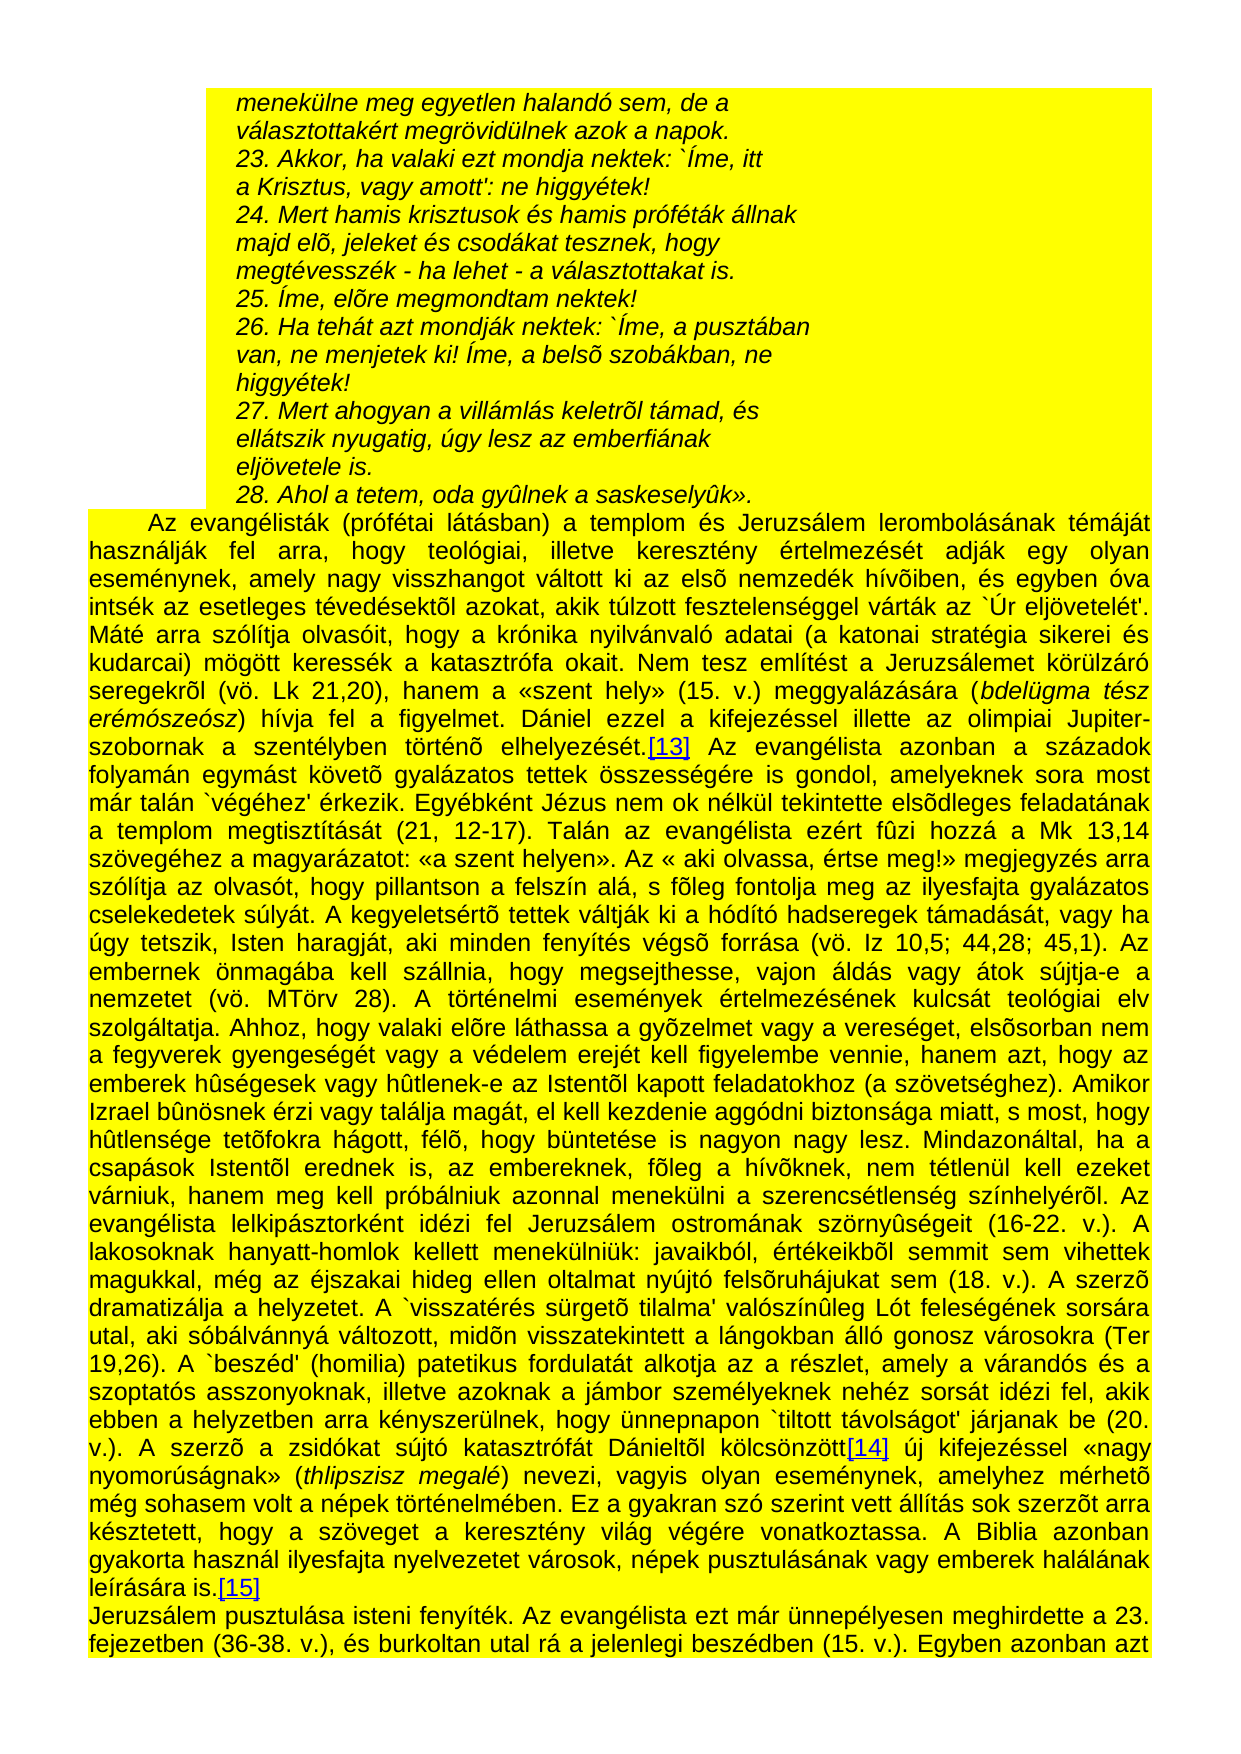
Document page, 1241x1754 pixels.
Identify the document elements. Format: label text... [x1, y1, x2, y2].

list menekülne meg egyetlen halandó sem, de a választottakért megrövidülnek azok a napok. 23. Akkor, ha valaki ezt mondja nektek: `Íme, itt a Krisztus, vagy amott': ne higgyétek! 24. Mert hamis krisztusok és hamis próféták állnak majd elõ, jeleket és csodákat tesznek, hogy megtévesszék - ha lehet - a választottakat is. 25. Íme, elõre megmondtam nektek! 26. Ha tehát azt mondják nektek: `Íme, a pusztában van, ne menjetek ki! Íme, a belsõ szobákban, ne higgyétek! 27. Mert ahogyan a villámlás keletrõl támad, és ellátszik nyugatig, úgy lesz az emberfiának eljövetele is. 28. Ahol a tetem, oda gyûlnek a saskeselyûk». [206, 88, 1152, 509]
text Az evangélisták (prófétai látásban) a templom és Jeruzsálem lerombolásának témáját használják fel arra, hogy teológiai, illetve keresztény értelmezését adják egy olyan eseménynek, amely nagy visszhangot váltott ki az elsõ nemzedék hívõiben, és egyben óva intsék az esetleges tévedésektõl azokat, akik túlzott fesztelenséggel várták az `Úr eljövetelét'. Máté arra szólítja olvasóit, hogy a krónika nyilvánvaló adatai (a katonai stratégia sikerei és kudarcai) mögött keressék a katasztrófa okait. Nem tesz említést a Jeruzsálemet körülzáró seregekrõl (vö. Lk 21,20), hanem a «szent hely» (15. v.) meggyalázására (bdelügma tész erémószeósz) hívja fel a figyelmet. Dániel ezzel a kifejezéssel illette az olimpiai Jupiter-szobornak a szentélyben történõ elhelyezését.[13] Az evangélista azonban a századok folyamán egymást követõ gyalázatos tettek összességére is gondol, amelyeknek sora most már talán `végéhez' érkezik. Egyébként Jézus nem ok nélkül tekintette elsõdleges feladatának a templom megtisztítását (21, 12-17). Talán az evangélista ezért fûzi hozzá a Mk 13,14 szövegéhez a magyarázatot: «a szent helyen». Az « aki olvassa, értse meg!» megjegyzés arra szólítja az olvasót, hogy pillantson a felszín alá, s fõleg fontolja meg az ilyesfajta gyalázatos cselekedetek súlyát. A kegyeletsértõ tettek váltják ki a hódító hadseregek támadását, vagy ha úgy tetszik, Isten haragját, aki minden fenyítés végsõ forrása (vö. Iz 10,5; 44,28; 45,1). Az embernek önmagába kell szállnia, hogy megsejthesse, vajon áldás vagy átok sújtja-e a nemzetet (vö. MTörv 28). A történelmi események értelmezésének kulcsát teológiai elv szolgáltatja. Ahhoz, hogy valaki elõre láthassa a gyõzelmet vagy a vereséget, elsõsorban nem a fegyverek gyengeségét vagy a védelem erejét kell figyelembe vennie, hanem azt, hogy az emberek hûségesek vagy hûtlenek-e az Istentõl kapott feladatokhoz (a szövetséghez). Amikor Izrael bûnösnek érzi vagy találja magát, el kell kezdenie aggódni biztonsága miatt, s most, hogy hûtlensége tetõfokra hágott, félõ, hogy büntetése is nagyon nagy lesz. Mindazonáltal, ha a csapások Istentõl erednek is, az embereknek, fõleg a hívõknek, nem tétlenül kell ezeket várniuk, hanem meg kell próbálniuk azonnal menekülni a szerencsétlenség színhelyérõl. Az evangélista lelkipásztorként idézi fel Jeruzsálem ostromának szörnyûségeit (16-22. v.). A lakosoknak hanyatt-homlok kellett menekülniük: javaikból, értékeikbõl semmit sem vihettek magukkal, még az éjszakai hideg ellen oltalmat nyújtó felsõruhájukat sem (18. v.). A szerzõ dramatizálja a helyzetet. A `visszatérés sürgetõ tilalma' valószínûleg Lót feleségének sorsára utal, aki sóbálvánnyá változott, midõn visszatekintett a lángokban álló gonosz városokra (Ter 19,26). A `beszéd' (homilia) patetikus fordulatát alkotja az a részlet, amely a várandós és a szoptatós asszonyoknak, illetve azoknak a jámbor személyeknek nehéz sorsát idézi fel, akik ebben a helyzetben arra kényszerülnek, hogy ünnepnapon `tiltott távolságot' járjanak be (20. v.). A szerzõ a zsidókat sújtó katasztrófát Dánieltõl kölcsönzött[14] új kifejezéssel «nagy nyomorúságnak» (thlipszisz megalé) nevezi, vagyis olyan eseménynek, amelyhez mérhetõ még sohasem volt a népek történelmében. Ez a gyakran szó szerint vett állítás sok szerzõt arra késztetett, hogy a szöveget a keresztény világ végére vonatkoztassa. A Biblia azonban gyakorta használ ilyesfajta nyelvezetet városok, népek pusztulásának vagy emberek halálának leírására is.[15] Jeruzsálem pusztulása isteni fenyíték. Az evangélista ezt már ünnepélyesen meghirdette a 23. fejezetben (36-38. v.), és burkoltan utal rá a jelenlegi beszédben (15. v.). Egyben azonban azt [88, 509, 1152, 1658]
